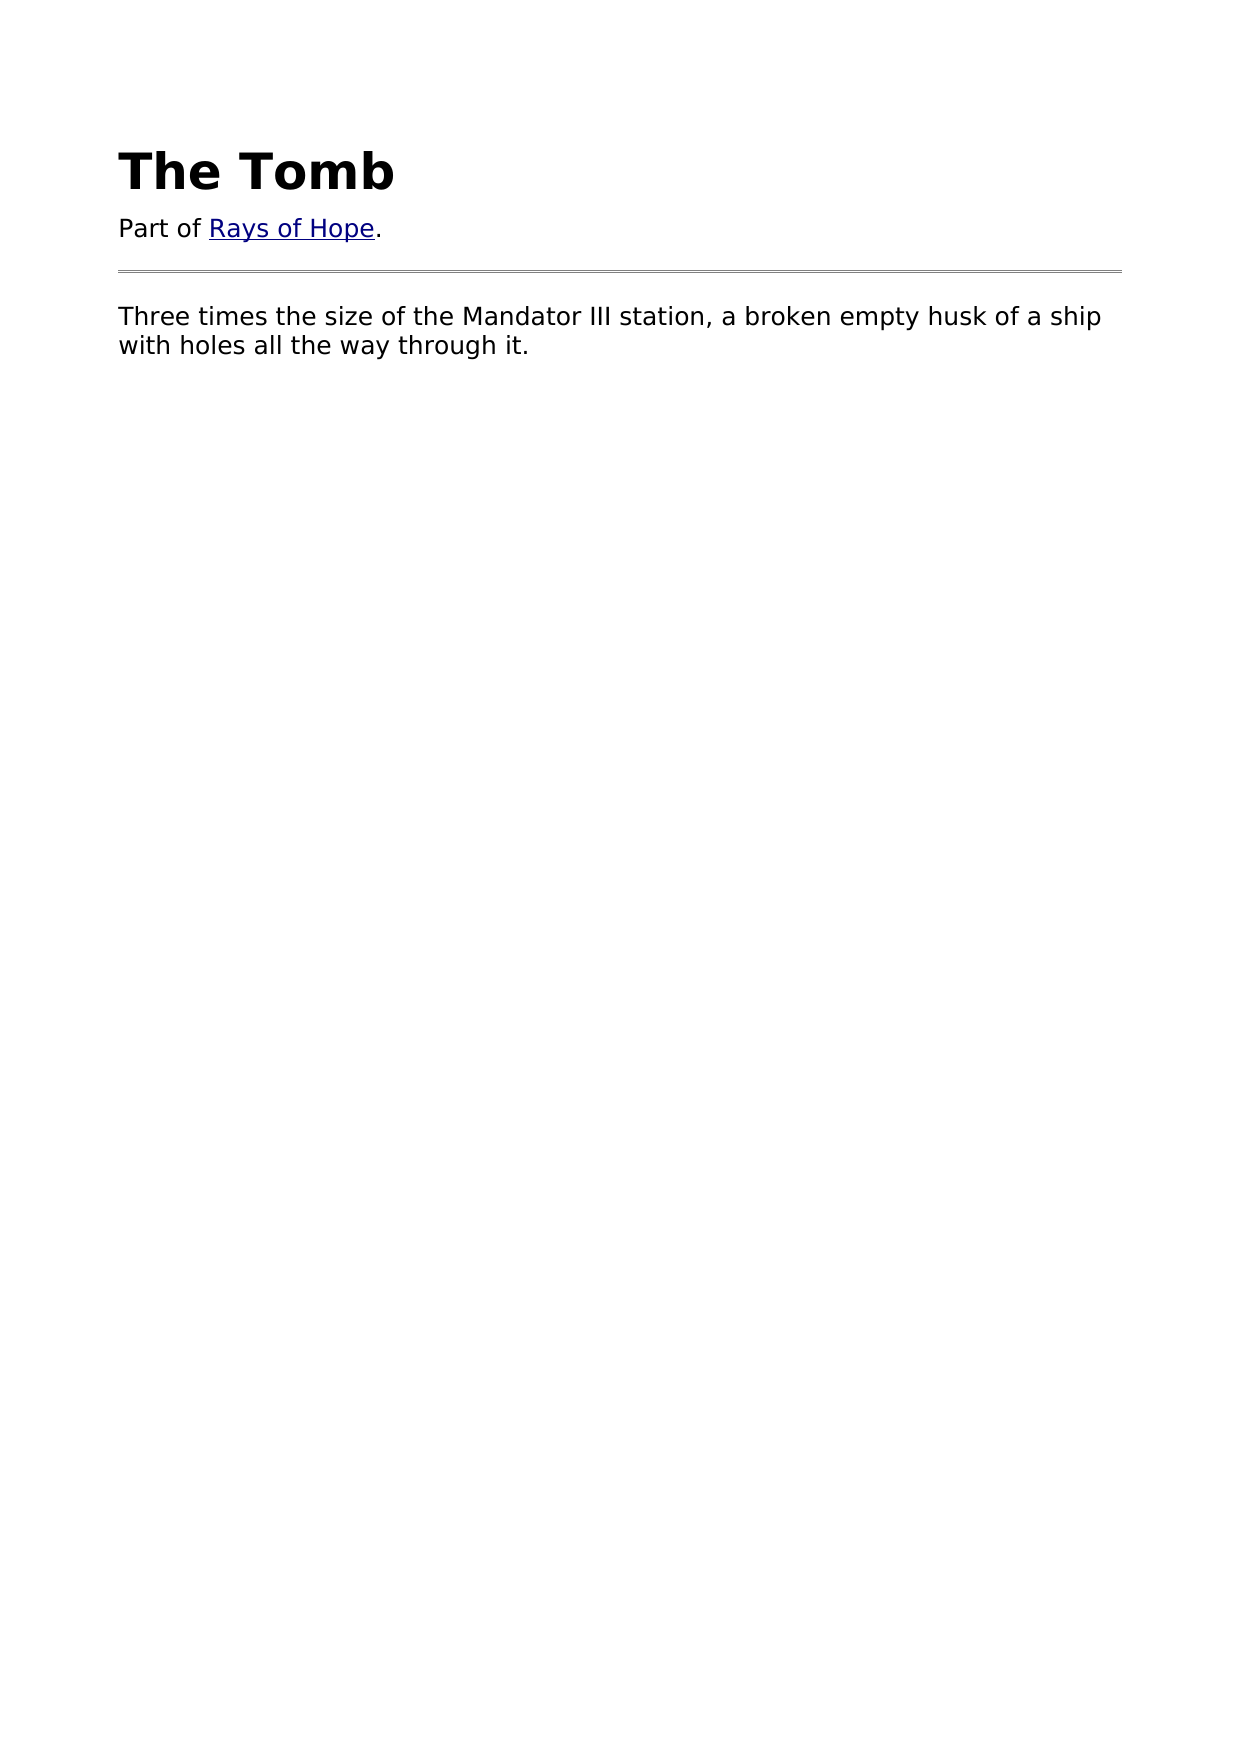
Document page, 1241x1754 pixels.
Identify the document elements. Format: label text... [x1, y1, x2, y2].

text Three times the size of the Mandator III station, a broken empty husk of a ship with holes all the way through it. [118, 302, 1122, 360]
subtitle The Tomb [118, 143, 1122, 201]
text Part of Rays of Hope. [118, 214, 1122, 243]
